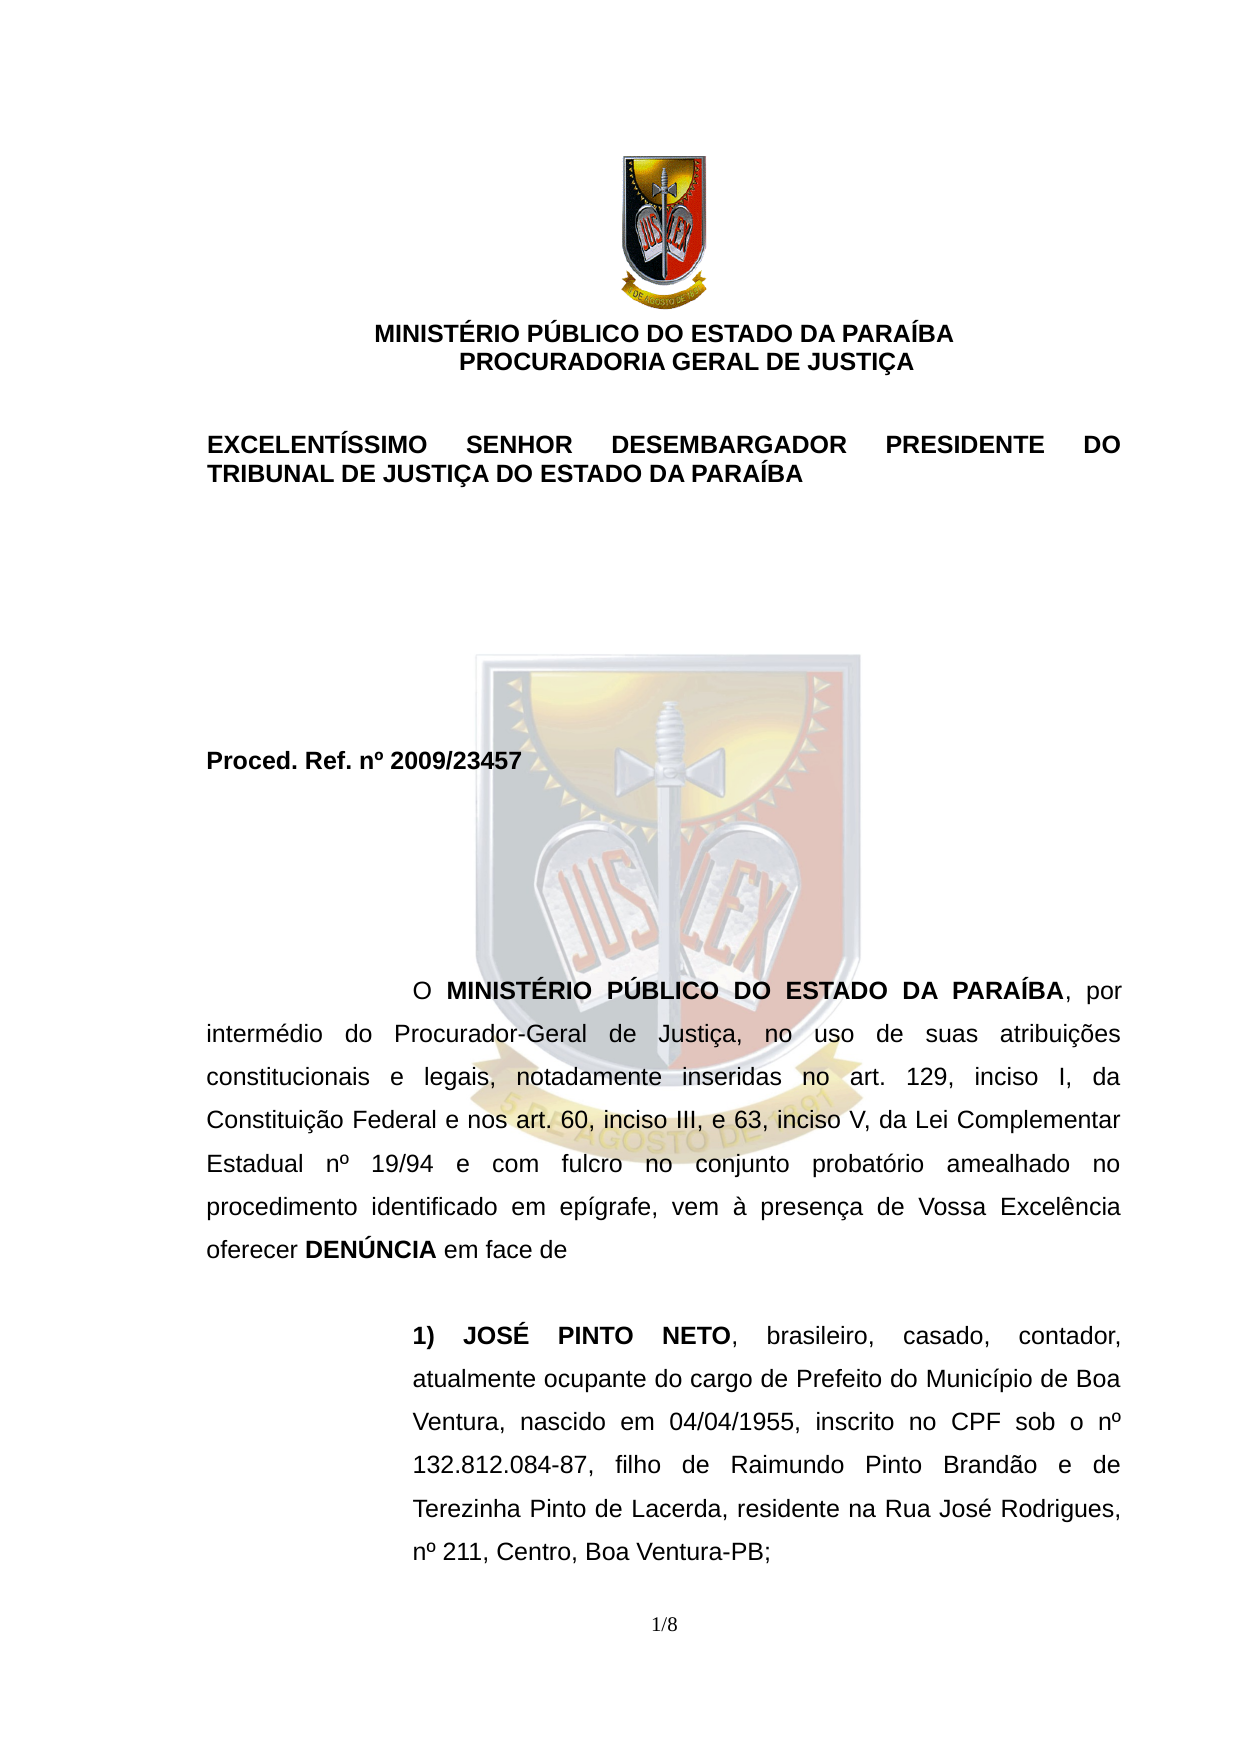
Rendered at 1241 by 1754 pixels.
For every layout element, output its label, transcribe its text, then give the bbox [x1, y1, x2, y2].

text 1) JOSÉ PINTO NETO, brasileiro, casado, contador, atualmente ocupante do cargo de Prefeito do Município de Boa Ventura, nascido em 04/04/1955, inscrito no CPF sob o nº 132.812.084-87, filho de Raimundo Pinto Brandão e de Terezinha Pinto de Lacerda, residente na Rua José Rodrigues, nº 211, Centro, Boa Ventura-PB; [412, 1321, 1122, 1565]
picture [621, 156, 707, 310]
text Proced. Ref. nº 2009/23457 [206, 746, 1122, 775]
subtitle PROCURADORIA GERAL DE JUSTIÇA [252, 347, 1122, 376]
text MINISTÉRIO PÚBLICO DO ESTADO DA PARAÍBA [206, 318, 1122, 347]
picture [264, 775, 1065, 976]
text O MINISTÉRIO PÚBLICO DO ESTADO DA PARAÍBA, por intermédio do Procurador-Geral de Justiça, no uso de suas atribuições constitucionais e legais, notadamente inseridas no art. 129, inciso I, da Constituição Federal e nos art. 60, inciso III, e 63, inciso V, da Lei Complementar Estadual nº 19/94 e com fulcro no conjunto probatório amealhado no procedimento identificado em epígrafe, vem à presença de Vossa Excelência oferecer DENÚNCIA em face de [206, 976, 1122, 1263]
text EXCELENTÍSSIMO SENHOR DESEMBARGADOR PRESIDENTE DO TRIBUNAL DE JUSTIÇA DO ESTADO DA PARAÍBA [207, 430, 1122, 487]
picture [264, 1263, 1065, 1277]
picture [264, 487, 1065, 746]
